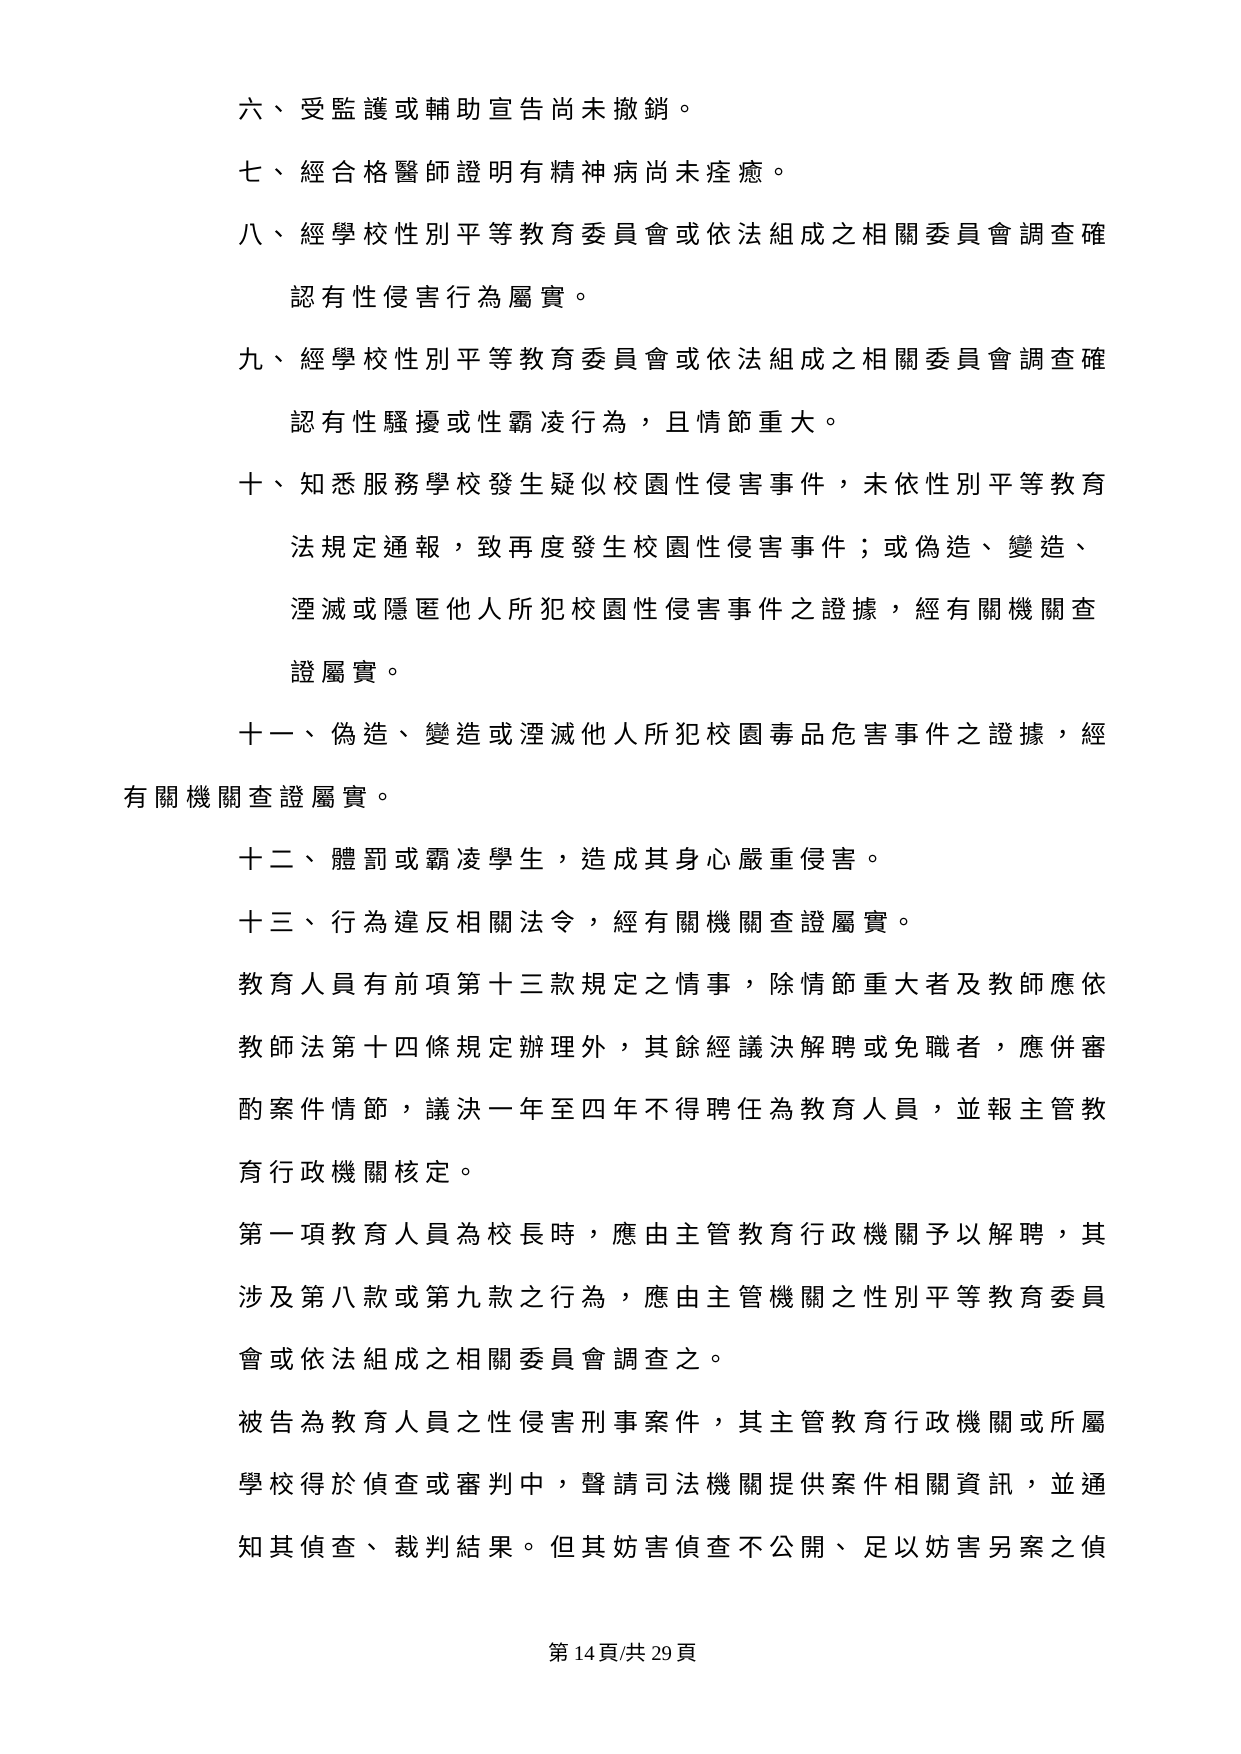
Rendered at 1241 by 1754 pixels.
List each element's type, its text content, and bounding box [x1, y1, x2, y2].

text 十二、體罰或霸凌學生，造成其身心嚴重侵害。 [120, 816, 1120, 879]
text 十三、行為違反相關法令，經有關機關查證屬實。 [120, 879, 1120, 941]
text 第一項教育人員為校長時，應由主管教育行政機關予以解聘，其涉及第八款或第九款之行為，應由主管機關之性別平等教育委員會或依法組成之相關委員會調查之。 [231, 1191, 1120, 1379]
text 被告為教育人員之性侵害刑事案件，其主管教育行政機關或所屬學校得於偵查或審判中，聲請司法機關提供案件相關資訊，並通知其偵查、裁判結果。但其妨害偵查不公開、足以妨害另案之偵 [231, 1379, 1120, 1566]
text 教育人員有前項第十三款規定之情事，除情節重大者及教師應依教師法第十四條規定辦理外，其餘經議決解聘或免職者，應併審酌案件情節，議決一年至四年不得聘任為教育人員，並報主管教育行政機關核定。 [231, 941, 1120, 1191]
text 十、知悉服務學校發生疑似校園性侵害事件，未依性別平等教育法規定通報，致再度發生校園性侵害事件；或偽造、變造、湮滅或隱匿他人所犯校園性侵害事件之證據，經有關機關查證屬實。 [231, 441, 1120, 691]
text 九、經學校性別平等教育委員會或依法組成之相關委員會調查確認有性騷擾或性霸凌行為，且情節重大。 [231, 316, 1120, 441]
text 七、經合格醫師證明有精神病尚未痊癒。 [120, 129, 1120, 191]
text 八、經學校性別平等教育委員會或依法組成之相關委員會調查確認有性侵害行為屬實。 [231, 191, 1120, 316]
text 六、受監護或輔助宣告尚未撤銷。 [120, 66, 1120, 129]
text 十一、偽造、變造或湮滅他人所犯校園毒品危害事件之證據，經有關機關查證屬實。 [120, 691, 1120, 816]
